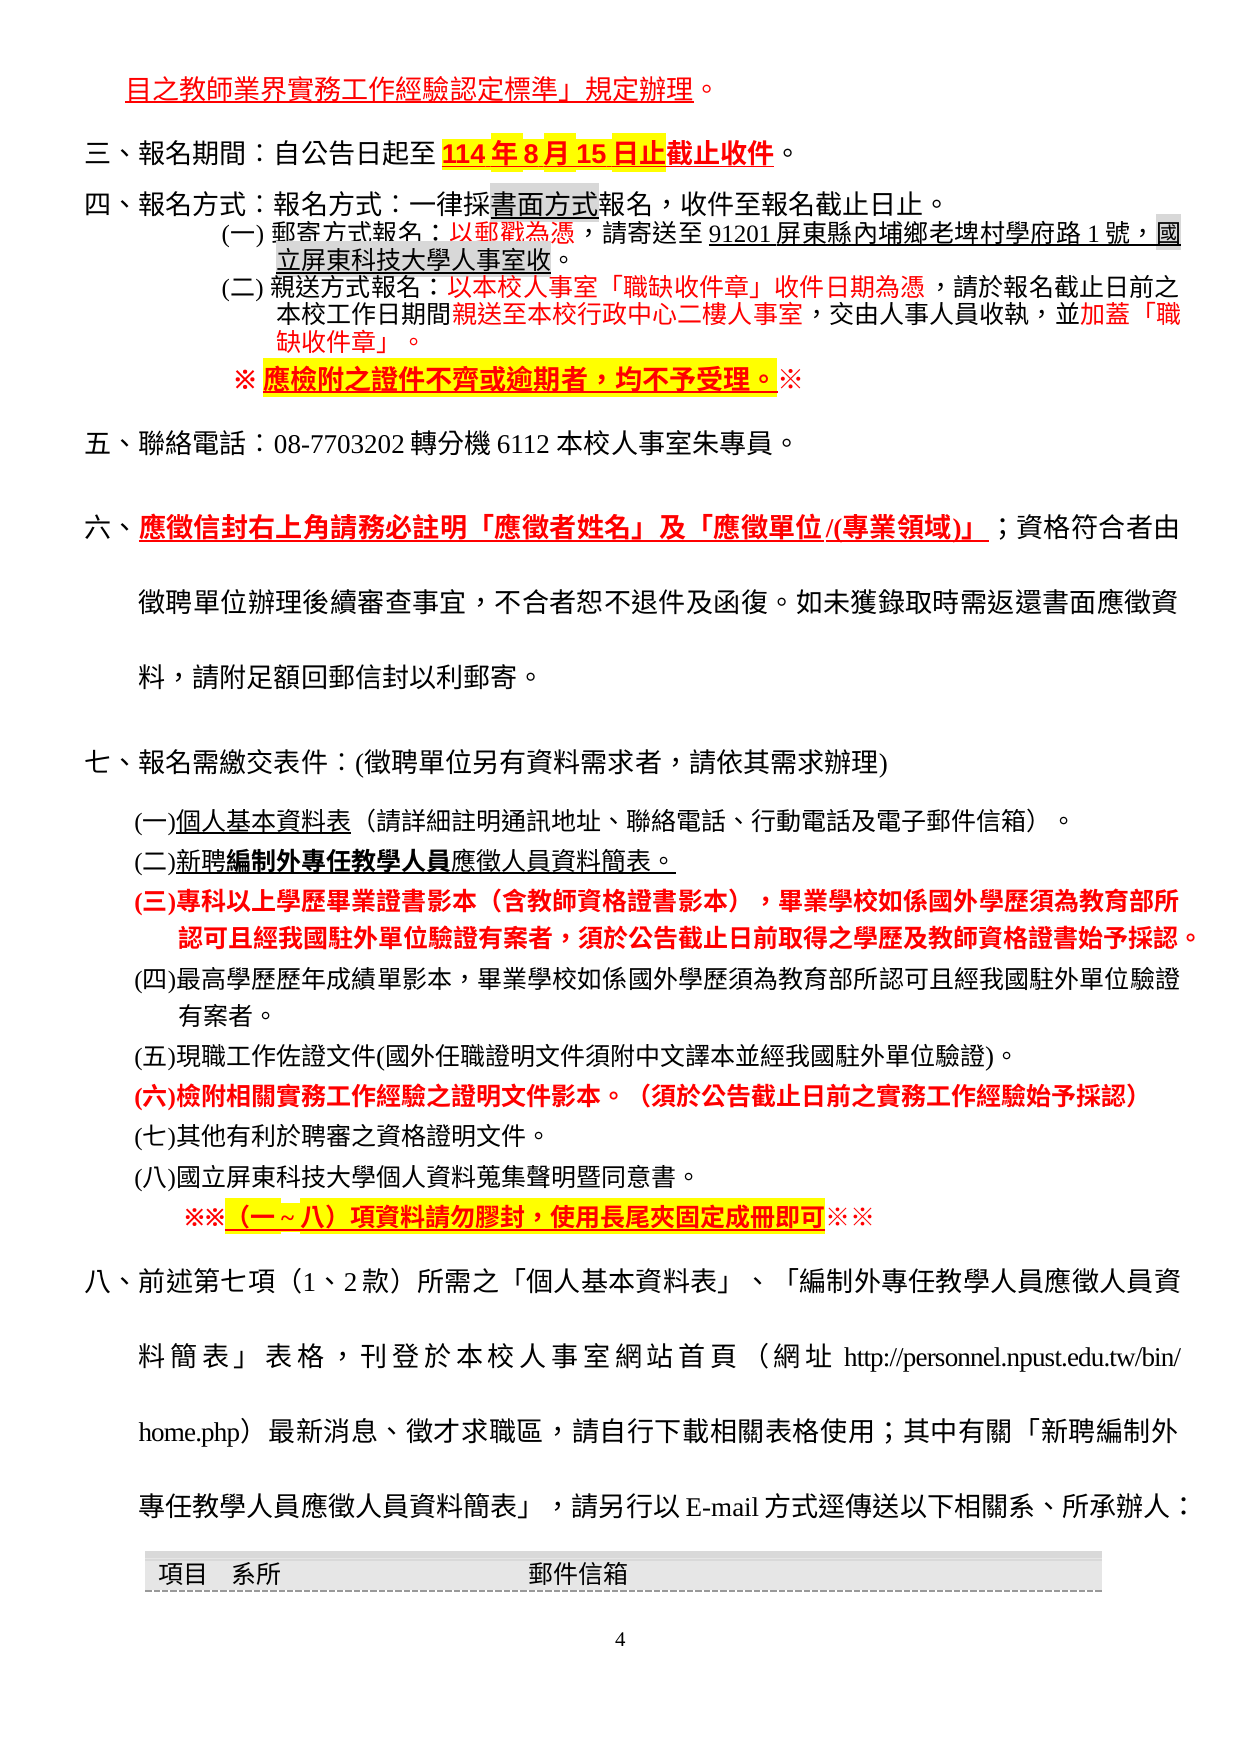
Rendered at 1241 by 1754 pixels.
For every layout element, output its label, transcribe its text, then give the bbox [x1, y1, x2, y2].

text (二)新聘編制外專任教學人員應徵人員資料簡表。 [134, 841, 1181, 878]
text ※ 應檢附之證件不齊或逾期者，均不予受理。※ [234, 366, 1156, 395]
table_header 系所 [220, 1561, 517, 1590]
text 三、報名期間︰自公告日起至114年8月15日止截止收件。 [84, 115, 1181, 190]
text (三)專科以上學歷畢業證書影本（含教師資格證書影本），畢業學校如係國外學歷須為教育部所認可且經我國駐外單位驗證有案者，須於公告截止日前取得之學歷及教師資格證書始予採認。 [134, 881, 1181, 956]
text (六)檢附相關實務工作經驗之證明文件影本。（須於公告截止日前之實務工作經驗始予採認） [134, 1076, 1181, 1114]
text 四、報名方式︰報名方式︰一律採書面方式報名，收件至報名截止日止。 [84, 190, 1156, 221]
text 七、報名需繳交表件︰(徵聘單位另有資料需求者，請依其需求辦理) [84, 723, 1181, 798]
text 目之教師業界實務工作經驗認定標準」規定辦理。 [84, 74, 1181, 105]
text ※※（一 ~ 八）項資料請勿膠封，使用長尾夾固定成冊即可※※ [184, 1203, 1131, 1232]
text (五)現職工作佐證文件(國外任職證明文件須附中文譯本並經我國駐外單位驗證)。 [134, 1036, 1181, 1073]
text (一)個人基本資料表（請詳細註明通訊地址、聯絡電話、行動電話及電子郵件信箱）。 [134, 801, 1181, 838]
text 八、前述第七項（1、2款）所需之「個人基本資料表」、「編制外專任教學人員應徵人員資料簡表」表格，刊登於本校人事室網站首頁（網址http://personnel.npust.edu.tw/bin/home.php）最新消息、徵才求職區，請自行下載相關表格使用；其中有關「新聘編制外專任教學人員應徵人員資料簡表」，請另行以E-mail方式逕傳送以下相關系、所承辦人： [84, 1242, 1181, 1542]
text 五、聯絡電話︰08-7703202轉分機6112 本校人事室朱專員。 [84, 404, 1181, 479]
text (七)其他有利於聘審之資格證明文件。 [134, 1116, 1181, 1154]
text (二) 親送方式報名：以本校人事室「職缺收件章」收件日期為憑，請於報名截止日前之本校工作日期間親送至本校行政中心二樓人事室，交由人事人員收執，並加蓋「職缺收件章」。 [221, 275, 1181, 356]
table_header 項目 [145, 1561, 220, 1590]
table_header 郵件信箱 [517, 1561, 1102, 1590]
text (四)最高學歷歷年成績單影本，畢業學校如係國外學歷須為教育部所認可且經我國駐外單位驗證有案者。 [134, 958, 1181, 1033]
text (一) 郵寄方式報名：以郵戳為憑，請寄送至91201屏東縣內埔鄉老埤村學府路1號，國立屏東科技大學人事室收。 [221, 221, 1181, 275]
text 六、應徵信封右上角請務必註明「應徵者姓名」及「應徵單位/(專業領域)」；資格符合者由徵聘單位辦理後續審查事宜，不合者恕不退件及函復。如未獲錄取時需返還書面應徵資料，請附足額回郵信封以利郵寄。 [84, 489, 1181, 714]
text (八)國立屏東科技大學個人資料蒐集聲明暨同意書。 [134, 1156, 1181, 1194]
